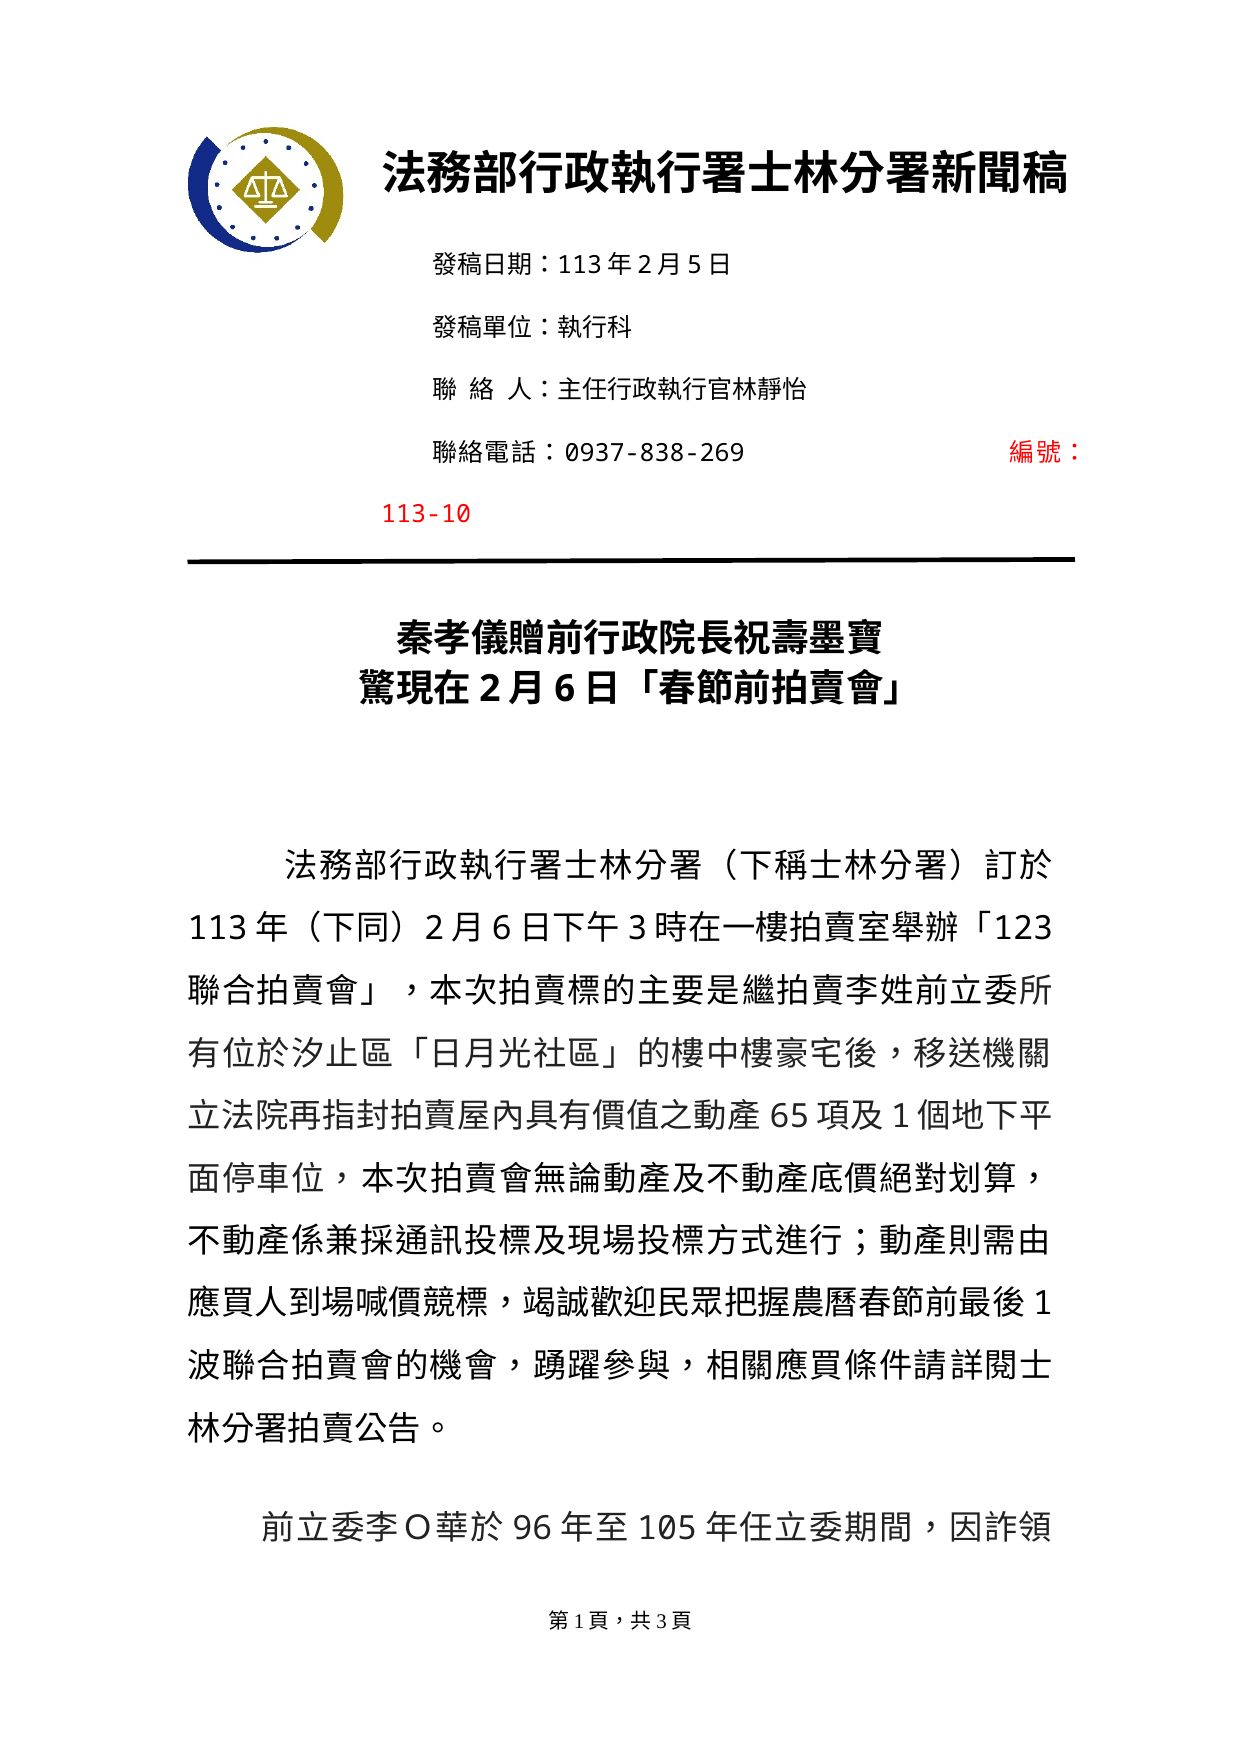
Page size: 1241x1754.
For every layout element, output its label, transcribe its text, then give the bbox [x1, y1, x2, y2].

text 驚現在2月6日「春節前拍賣會」 [217, 661, 1062, 711]
table_header 法務部行政執行署士林分署新聞稿 發稿日期：113年2月5日 發稿單位：執行科 聯 絡 人：主任行政執行官林靜怡 聯絡電話：0937-838-269 編號：113-10 [378, 96, 1090, 534]
table_header [178, 96, 378, 534]
text 前立委李Ｏ華於96年至105年任立委期間，因詐領公費助理費新臺幣(下同)532萬餘元遭訴後，立法院於108年3月間撤銷上開撥付助理費處分，並要求返還已受領之款項，李姓前立委逾期未返還，立法院遂移送士林分署執行。其名下位於汐止區「日月光社區」23、24層的樓中樓豪宅及2個平面停車位，業於112年10月3日以2,163萬元拍定，其2016年愛車(SUBARU)亦於113年1月23日以30萬餘元拍定，惟仍因不足清償欠繳各項稅費，士林分署乃持續拍賣其名下1個停車位、屋內用品及收藏品。本次拍賣動產項目琳瑯滿目，有畫、書法、按摩器材、相框、貝殼裝飾托盤、音響、再現出版叢書、抽屜櫃、快煮壺、燈具、藝術品等合計65項，較為著名的有創「氣功飛白一筆書」大師曾璽、獨創「秦體字」大師秦孝儀、祝壽文等作品，多為致贈前行政院長李煥80大壽作品，另有再現出版系列叢書(含再現世界歷史、再現中國地理及再現世界地理各1套，每套100本)。無論是想增值收藏書畫、再現出版系列叢書、按摩器材或燈具擺件的朋友們，不妨也走一趟當天的拍賣會，關於拍賣詳細內容及條件請詳閱士林分署動產及不動產拍賣公告，以迅速精準掌握拍賣標的各項訊息。歡迎民眾屆時踴躍到場，共襄盛舉。 [187, 1484, 1053, 1546]
text 法務部行政執行署士林分署（下稱士林分署）訂於113年（下同）2月6日下午3時在一樓拍賣室舉辦「123聯合拍賣會」，本次拍賣標的主要是繼拍賣李姓前立委所有位於汐止區「日月光社區」的樓中樓豪宅後，移送機關立法院再指封拍賣屋內具有價值之動產65項及1個地下平面停車位，本次拍賣會無論動產及不動產底價絕對划算，不動產係兼採通訊投標及現場投標方式進行；動產則需由應買人到場喊價競標，竭誠歡迎民眾把握農曆春節前最後1波聯合拍賣會的機會，踴躍參與，相關應買條件請詳閱士林分署拍賣公告。 [187, 821, 1053, 1446]
text 秦孝儀贈前行政院長祝壽墨寶 [217, 611, 1062, 661]
